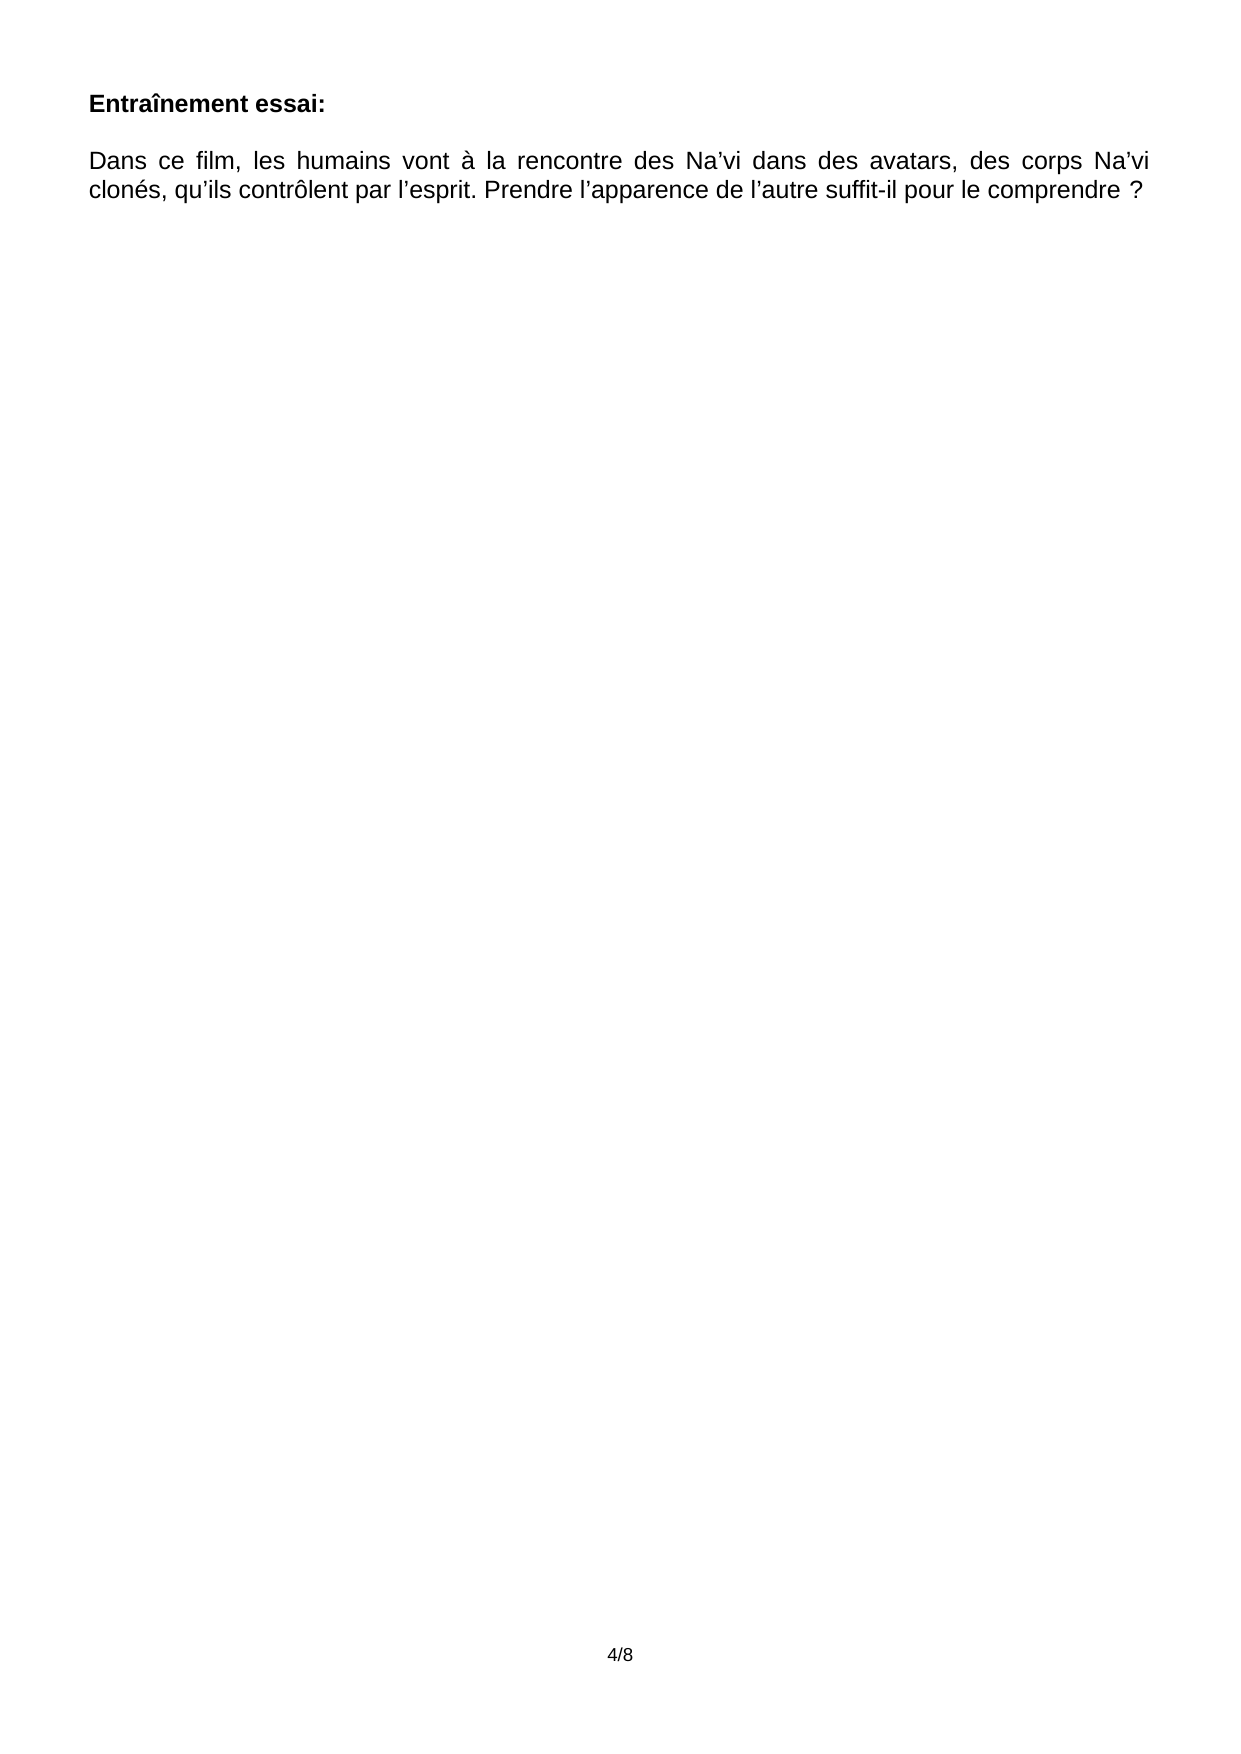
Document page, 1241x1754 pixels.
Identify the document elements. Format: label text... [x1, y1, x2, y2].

text Entraînement essai: [88, 88, 1152, 117]
text Dans ce film, les humains vont à la rencontre des Na’vi dans des avatars, des corps Na’vi clonés, qu’ils contrôlent par l’esprit. Prendre l’apparence de l’autre suffit-il pour le comprendre ? [88, 146, 1152, 203]
